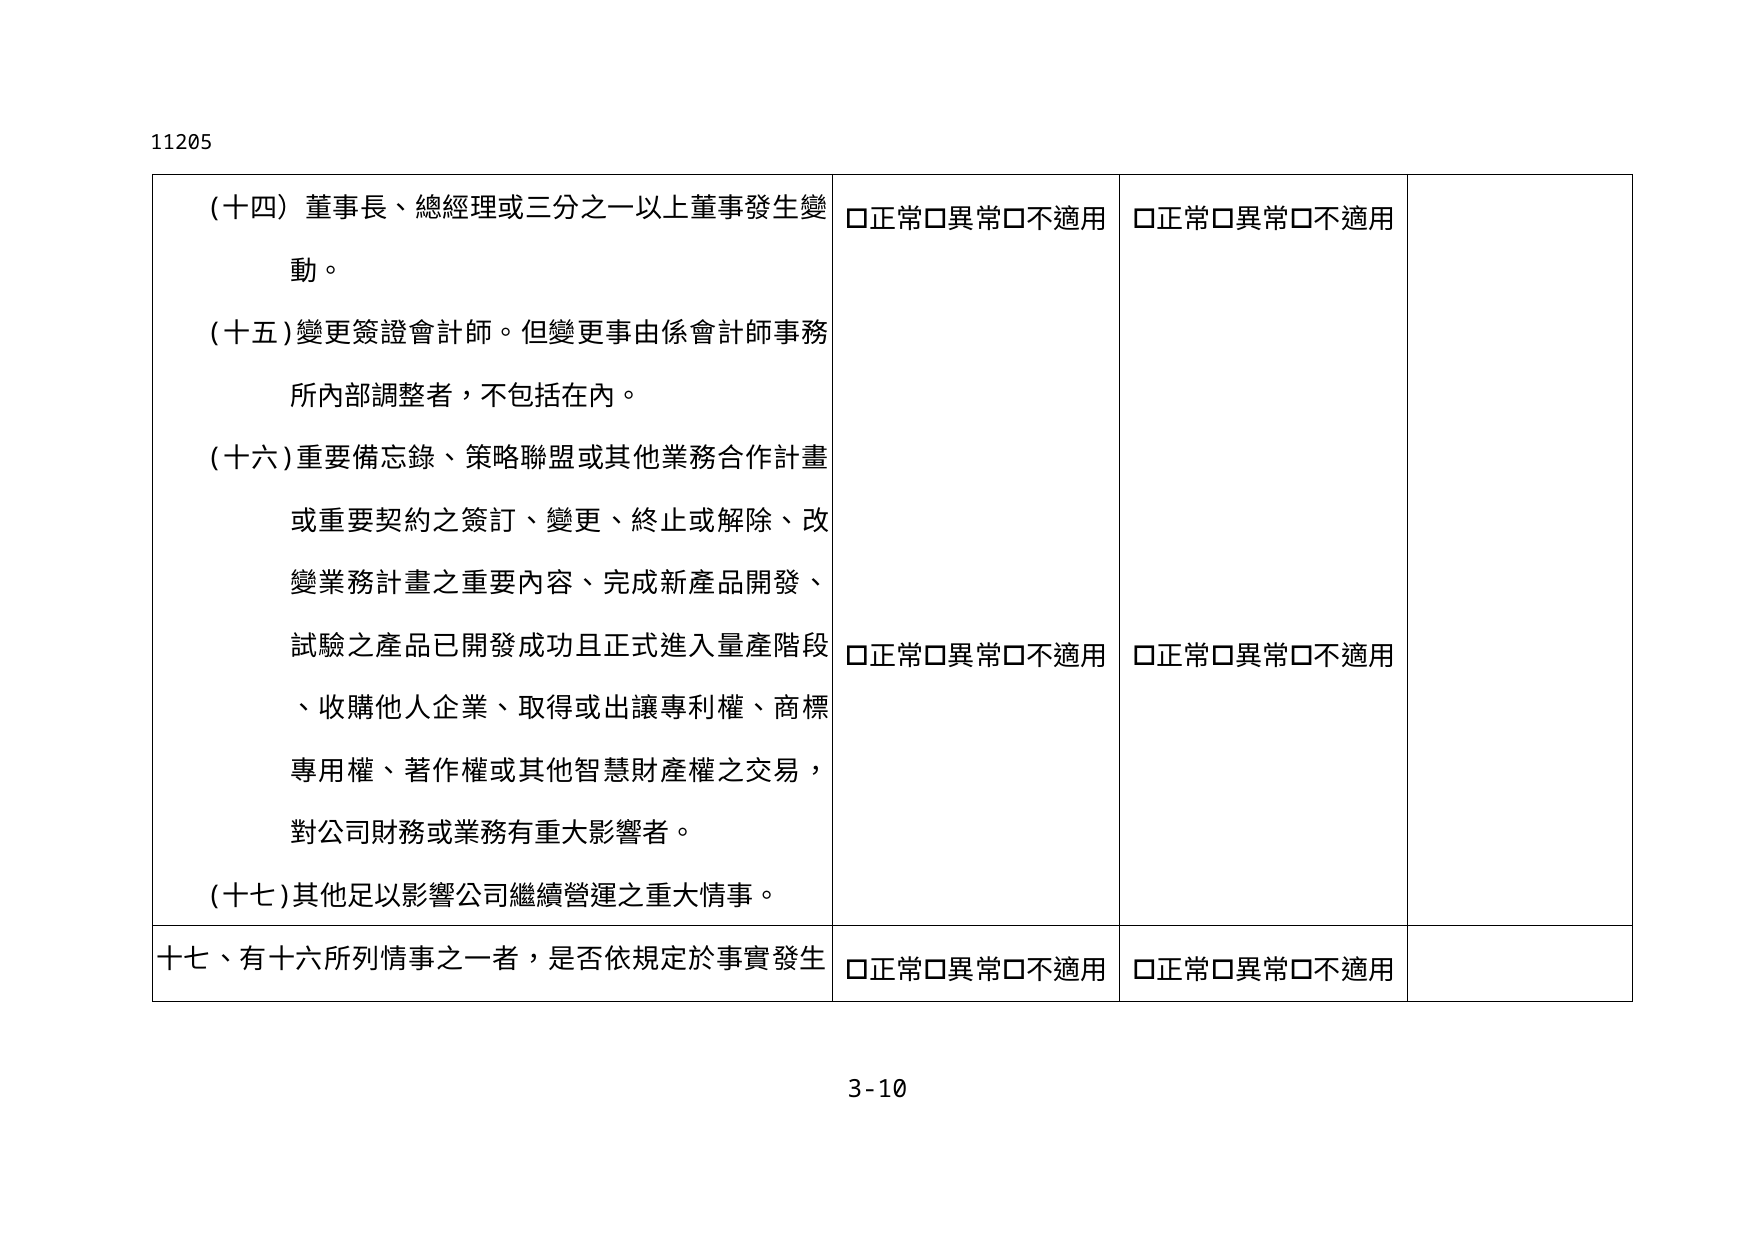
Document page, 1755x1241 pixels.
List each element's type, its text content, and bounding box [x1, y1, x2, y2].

table_cell 十七、有十六所列情事之一者，是否依規定於事實發生 [153, 926, 832, 1001]
table_cell [1408, 926, 1632, 1001]
table_cell [1633, 925, 1754, 1001]
table_cell 正常異常不適用 正常異常不適用 [1120, 175, 1407, 925]
table_cell 正常異常不適用 [1120, 926, 1407, 1001]
table_cell (十四）董事長、總經理或三分之一以上董事發生變動。 (十五)變更簽證會計師。但變更事由係會計師事務所內部調整者，不包括在內。 (十六)重要備忘錄、策略聯盟或其他業務合作計畫或重要契約之簽訂、變更、終止或解除、改變業務計畫之重要內容、完成新產品開發、試驗之產品已開發成功且正式進入量產階段、收購他人企業、取得或出讓專利權、商標專用權、著作權或其他智慧財產權之交易，對公司財務或業務有重大影響者。 (十七)其他足以影響公司繼續營運之重大情事。 [153, 175, 832, 925]
table_cell [1408, 175, 1632, 925]
table_cell 正常異常不適用 [833, 926, 1119, 1001]
table_cell 正常異常不適用 正常異常不適用 [833, 175, 1119, 925]
table_cell [1633, 174, 1754, 925]
